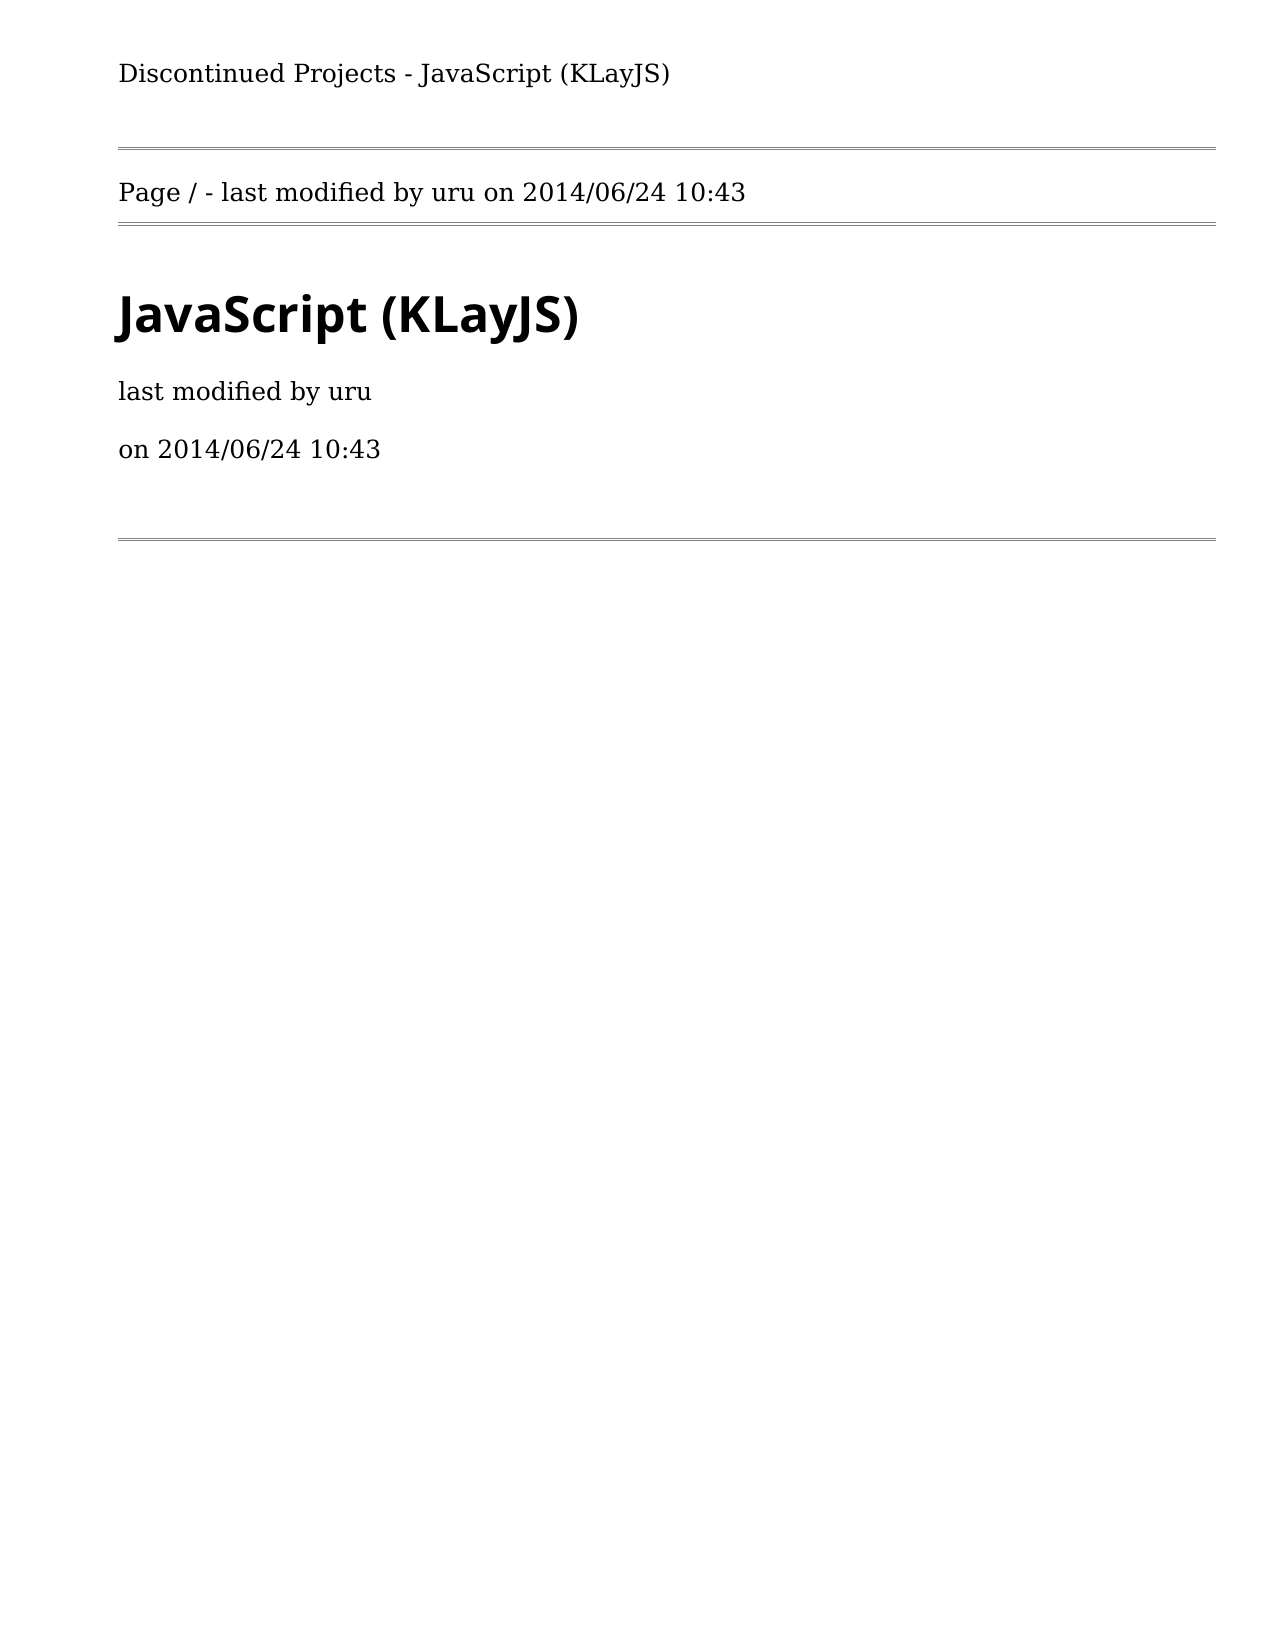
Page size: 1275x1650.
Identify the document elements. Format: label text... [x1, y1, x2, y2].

text on 2014/06/24 10:43 [118, 435, 1216, 464]
text Discontinued Projects - JavaScript (KLayJS) [118, 59, 1216, 88]
text last modified by uru [118, 377, 1216, 406]
text Page / - last modified by uru on 2014/06/24 10:43 [118, 179, 1216, 208]
subtitle JavaScript (KLayJS) [118, 279, 1216, 347]
